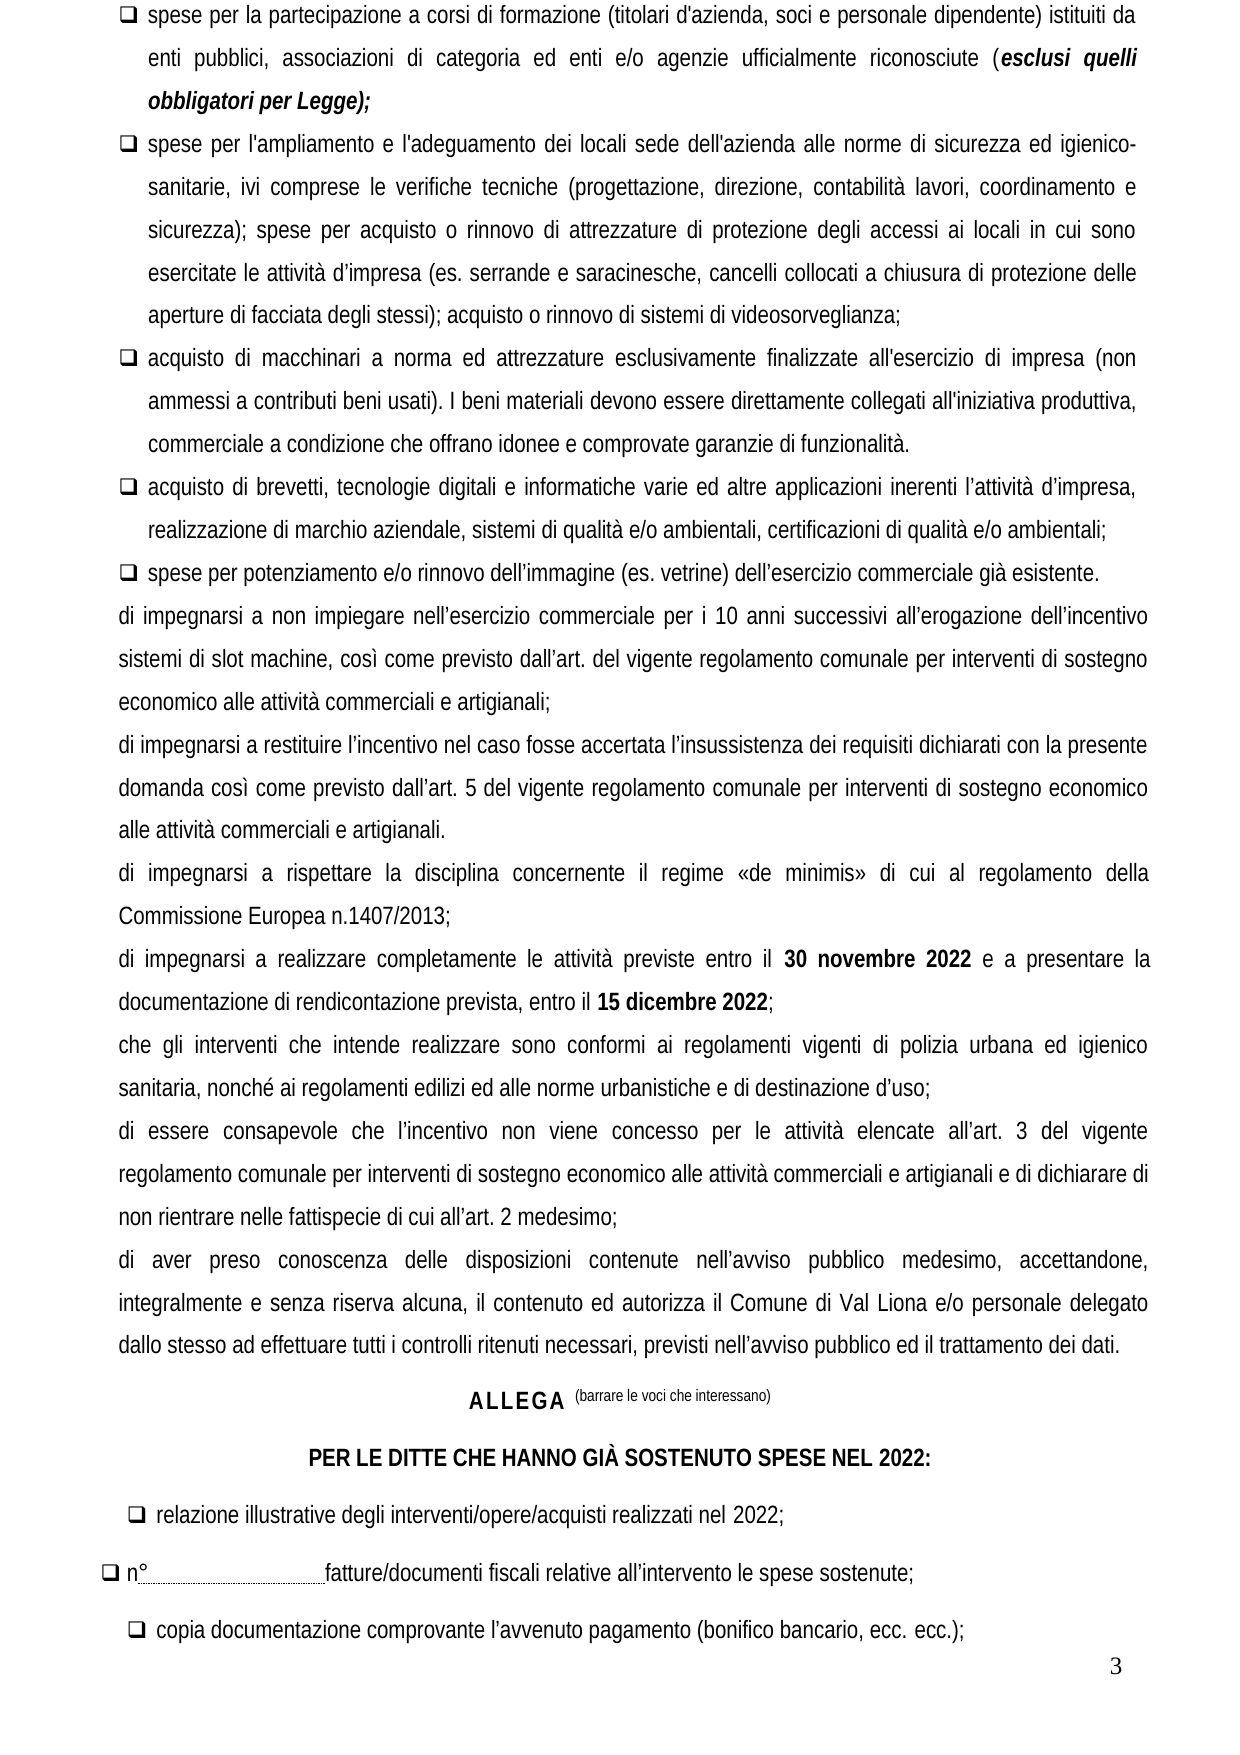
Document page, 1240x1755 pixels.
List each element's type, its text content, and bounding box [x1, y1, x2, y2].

list acquisto di brevetti, tecnologie digitali e informatiche varie ed altre applicazioni inerenti l’attività d’impresa, realizzazione di marchio aziendale, sistemi di qualità e/o ambientali, certificazioni di qualità e/o ambientali; [118, 472, 1139, 544]
list di impegnarsi a realizzare completamente le attività previste entro il 30 novembre 2022 e a presentare la documentazione di rendicontazione prevista, entro il 15 dicembre 2022; [89, 944, 1151, 1016]
list n° fatture/documenti fiscali relative all’intervento le spese sostenute; [100, 1558, 1090, 1586]
subtitle ALLEGA (barrare le voci che interessano) [89, 1386, 1151, 1414]
list di impegnarsi a restituire l’incentivo nel caso fosse accertata l’insussistenza dei requisiti dichiarati con la presente domanda così come previsto dall’art. 5 del vigente regolamento comunale per interventi di sostegno economico alle attività commerciali e artigianali. [89, 729, 1151, 844]
list spese per potenziamento e/o rinnovo dell’immagine (es. vetrine) dell’esercizio commerciale già esistente. [118, 558, 1139, 587]
list spese per l'ampliamento e l'adeguamento dei locali sede dell'azienda alle norme di sicurezza ed igienico-sanitarie, ivi comprese le verifiche tecniche (progettazione, direzione, contabilità lavori, coordinamento e sicurezza); spese per acquisto o rinnovo di attrezzature di protezione degli accessi ai locali in cui sono esercitate le attività d’impresa (es. serrande e saracinesche, cancelli collocati a chiusura di protezione delle aperture di facciata degli stessi); acquisto o rinnovo di sistemi di videosorveglianza; [118, 129, 1139, 329]
list di impegnarsi a non impiegare nell’esercizio commerciale per i 10 anni successivi all’erogazione dell’incentivo sistemi di slot machine, così come previsto dall’art. del vigente regolamento comunale per interventi di sostegno economico alle attività commerciali e artigianali; [89, 601, 1151, 715]
list copia documentazione comprovante l’avvenuto pagamento (bonifico bancario, ecc. ecc.); [127, 1615, 1151, 1644]
list relazione illustrative degli interventi/opere/acquisti realizzati nel 2022; [127, 1500, 1151, 1529]
list di impegnarsi a rispettare la disciplina concernente il regime «de minimis» di cui al regolamento della Commissione Europea n.1407/2013; [89, 858, 1151, 930]
list di essere consapevole che l’incentivo non viene concesso per le attività elencate all’art. 3 del vigente regolamento comunale per interventi di sostegno economico alle attività commerciali e artigianali e di dichiarare di non rientrare nelle fattispecie di cui all’art. 2 medesimo; [89, 1116, 1151, 1230]
list acquisto di macchinari a norma ed attrezzature esclusivamente finalizzate all'esercizio di impresa (non ammessi a contributi beni usati). I beni materiali devono essere direttamente collegati all'iniziativa produttiva, commerciale a condizione che offrano idonee e comprovate garanzie di funzionalità. [118, 343, 1139, 458]
list spese per la partecipazione a corsi di formazione (titolari d'azienda, soci e personale dipendente) istituiti da enti pubblici, associazioni di categoria ed enti e/o agenzie ufficialmente riconosciute (esclusi quelli obbligatori per Legge); [118, 0, 1139, 114]
text PER LE DITTE CHE HANNO GIÀ SOSTENUTO SPESE NEL 2022: [89, 1443, 1151, 1472]
list di aver preso conoscenza delle disposizioni contenute nell’avviso pubblico medesimo, accettandone, integralmente e senza riserva alcuna, il contenuto ed autorizza il Comune di Val Liona e/o personale delegato dallo stesso ad effettuare tutti i controlli ritenuti necessari, previsti nell’avviso pubblico ed il trattamento dei dati. [89, 1244, 1151, 1359]
list che gli interventi che intende realizzare sono conformi ai regolamenti vigenti di polizia urbana ed igienico sanitaria, nonché ai regolamenti edilizi ed alle norme urbanistiche e di destinazione d’uso; [89, 1030, 1151, 1102]
